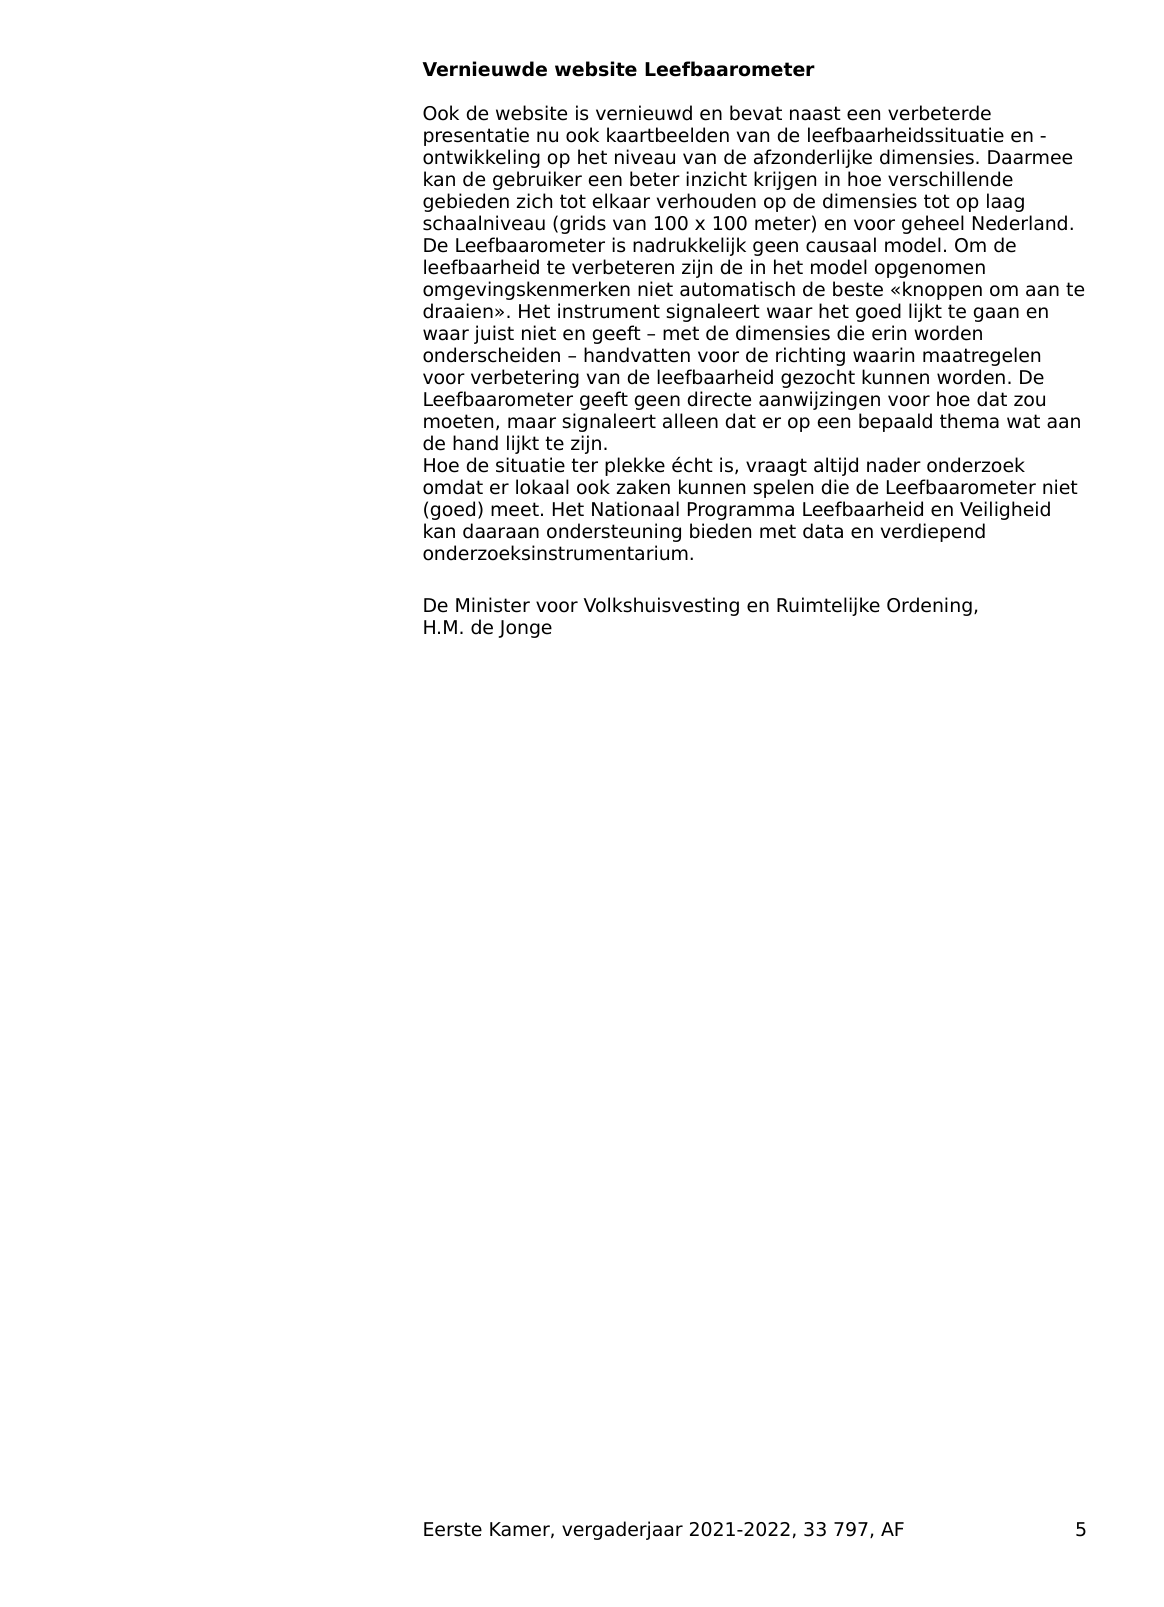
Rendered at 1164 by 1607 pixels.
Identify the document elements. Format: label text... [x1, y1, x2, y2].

text De Leefbaarometer is nadrukkelijk geen causaal model. Om de leefbaarheid te verbeteren zijn de in het model opgenomen omgevingskenmerken niet automatisch de beste «knoppen om aan te draaien». Het instrument signaleert waar het goed lijkt te gaan en waar juist niet en geeft – met de dimensies die erin worden onderscheiden – handvatten voor de richting waarin maatregelen voor verbetering van de leefbaarheid gezocht kunnen worden. De Leefbaarometer geeft geen directe aanwijzingen voor hoe dat zou moeten, maar signaleert alleen dat er op een bepaald thema wat aan de hand lijkt te zijn. [422, 235, 1087, 455]
text De Minister voor Volkshuisvesting en Ruimtelijke Ordening, H.M. de Jonge [422, 595, 1087, 639]
subtitle Vernieuwde website Leefbaarometer [422, 59, 1087, 81]
text Hoe de situatie ter plekke écht is, vraagt altijd nader onderzoek omdat er lokaal ook zaken kunnen spelen die de Leefbaarometer niet (goed) meet. Het Nationaal Programma Leefbaarheid en Veiligheid kan daaraan ondersteuning bieden met data en verdiepend onderzoeksinstrumentarium. [422, 455, 1087, 565]
text Ook de website is vernieuwd en bevat naast een verbeterde presentatie nu ook kaartbeelden van de leefbaarheidssituatie en -ontwikkeling op het niveau van de afzonderlijke dimensies. Daarmee kan de gebruiker een beter inzicht krijgen in hoe verschillende gebieden zich tot elkaar verhouden op de dimensies tot op laag schaalniveau (grids van 100 x 100 meter) en voor geheel Nederland. [422, 103, 1087, 235]
